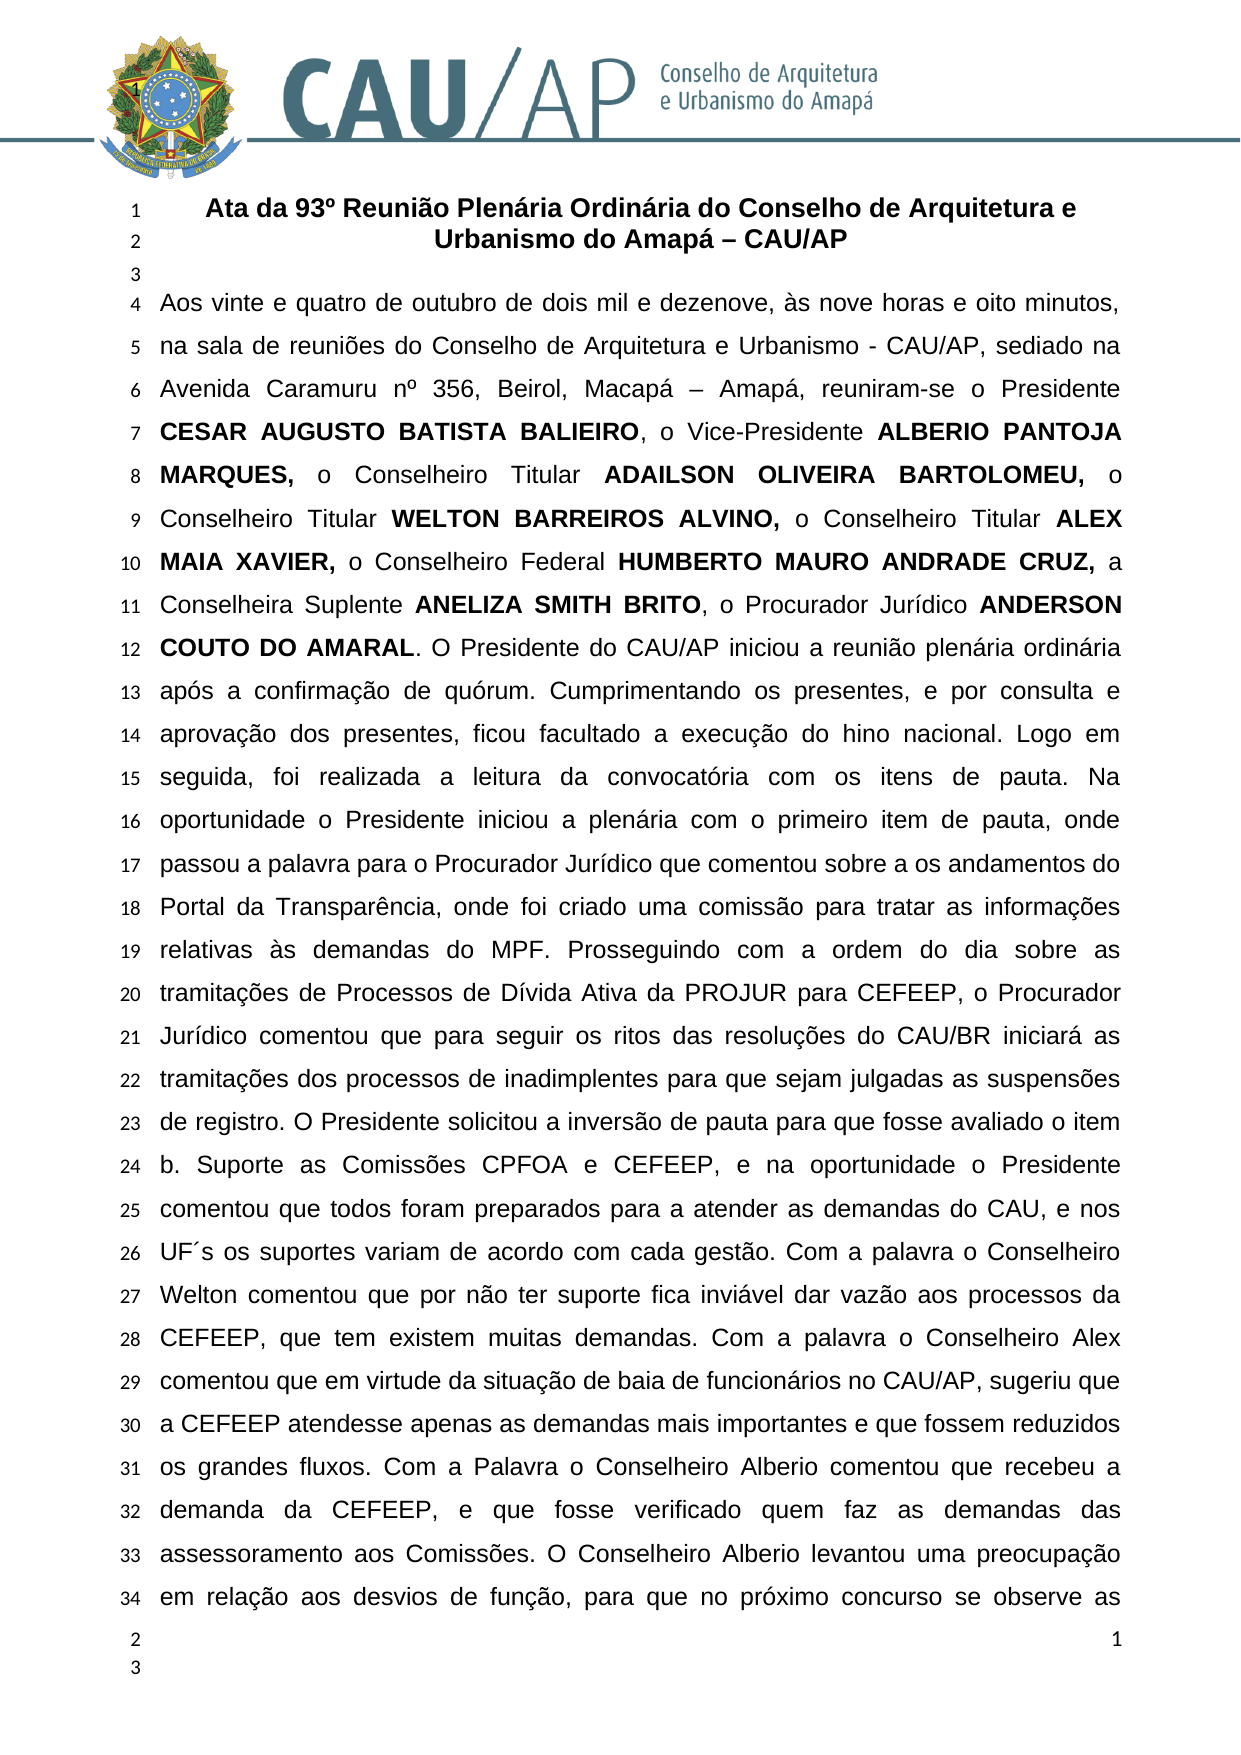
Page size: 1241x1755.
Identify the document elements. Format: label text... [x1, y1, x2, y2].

text Ata da 93º Reunião Plenária Ordinária do Conselho de Arquitetura e Urbanismo do Amapá – CAU/AP [159, 200, 1122, 254]
list Aos vinte e quatro de outubro de dois mil e dezenove, às nove horas e oito minutos, na sala de reuniões do Conselho de Arquitetura e Urbanismo - CAU/AP, sediado na Avenida Caramuru nº 356, Beirol, Macapá – Amapá, reuniram-se o Presidente CESAR AUGUSTO BATISTA BALIEIRO, o Vice-Presidente ALBERIO PANTOJA MARQUES, o Conselheiro Titular ADAILSON OLIVEIRA BARTOLOMEU, o Conselheiro Titular WELTON BARREIROS ALVINO, o Conselheiro Titular ALEX MAIA XAVIER, o Conselheiro Federal HUMBERTO MAURO ANDRADE CRUZ, a Conselheira Suplente ANELIZA SMITH BRITO, o Procurador Jurídico ANDERSON COUTO DO AMARAL. O Presidente do CAU/AP iniciou a reunião plenária ordinária após a confirmação de quórum. Cumprimentando os presentes, e por consulta e aprovação dos presentes, ficou facultado a execução do hino nacional. Logo em seguida, foi realizada a leitura da convocatória com os itens de pauta. Na oportunidade o Presidente iniciou a plenária com o primeiro item de pauta, onde passou a palavra para o Procurador Jurídico que comentou sobre a os andamentos do Portal da Transparência, onde foi criado uma comissão para tratar as informações relativas às demandas do MPF. Prosseguindo com a ordem do dia sobre as tramitações de Processos de Dívida Ativa da PROJUR para CEFEEP, o Procurador Jurídico comentou que para seguir os ritos das resoluções do CAU/BR iniciará as tramitações dos processos de inadimplentes para que sejam julgadas as suspensões de registro. O Presidente solicitou a inversão de pauta para que fosse avaliado o item b. Suporte as Comissões CPFOA e CEFEEP, e na oportunidade o Presidente comentou que todos foram preparados para a atender as demandas do CAU, e nos UF´s os suportes variam de acordo com cada gestão. Com a palavra o Conselheiro Welton comentou que por não ter suporte fica inviável dar vazão aos processos da CEFEEP, que tem existem muitas demandas. Com a palavra o Conselheiro Alex comentou que em virtude da situação de baia de funcionários no CAU/AP, sugeriu que a CEFEEP atendesse apenas as demandas mais importantes e que fossem reduzidos os grandes fluxos. Com a Palavra o Conselheiro Alberio comentou que recebeu a demanda da CEFEEP, e que fosse verificado quem faz as demandas das assessoramento aos Comissões. O Conselheiro Alberio levantou uma preocupação em relação aos desvios de função, para que no próximo concurso se observe as [159, 288, 1122, 1611]
